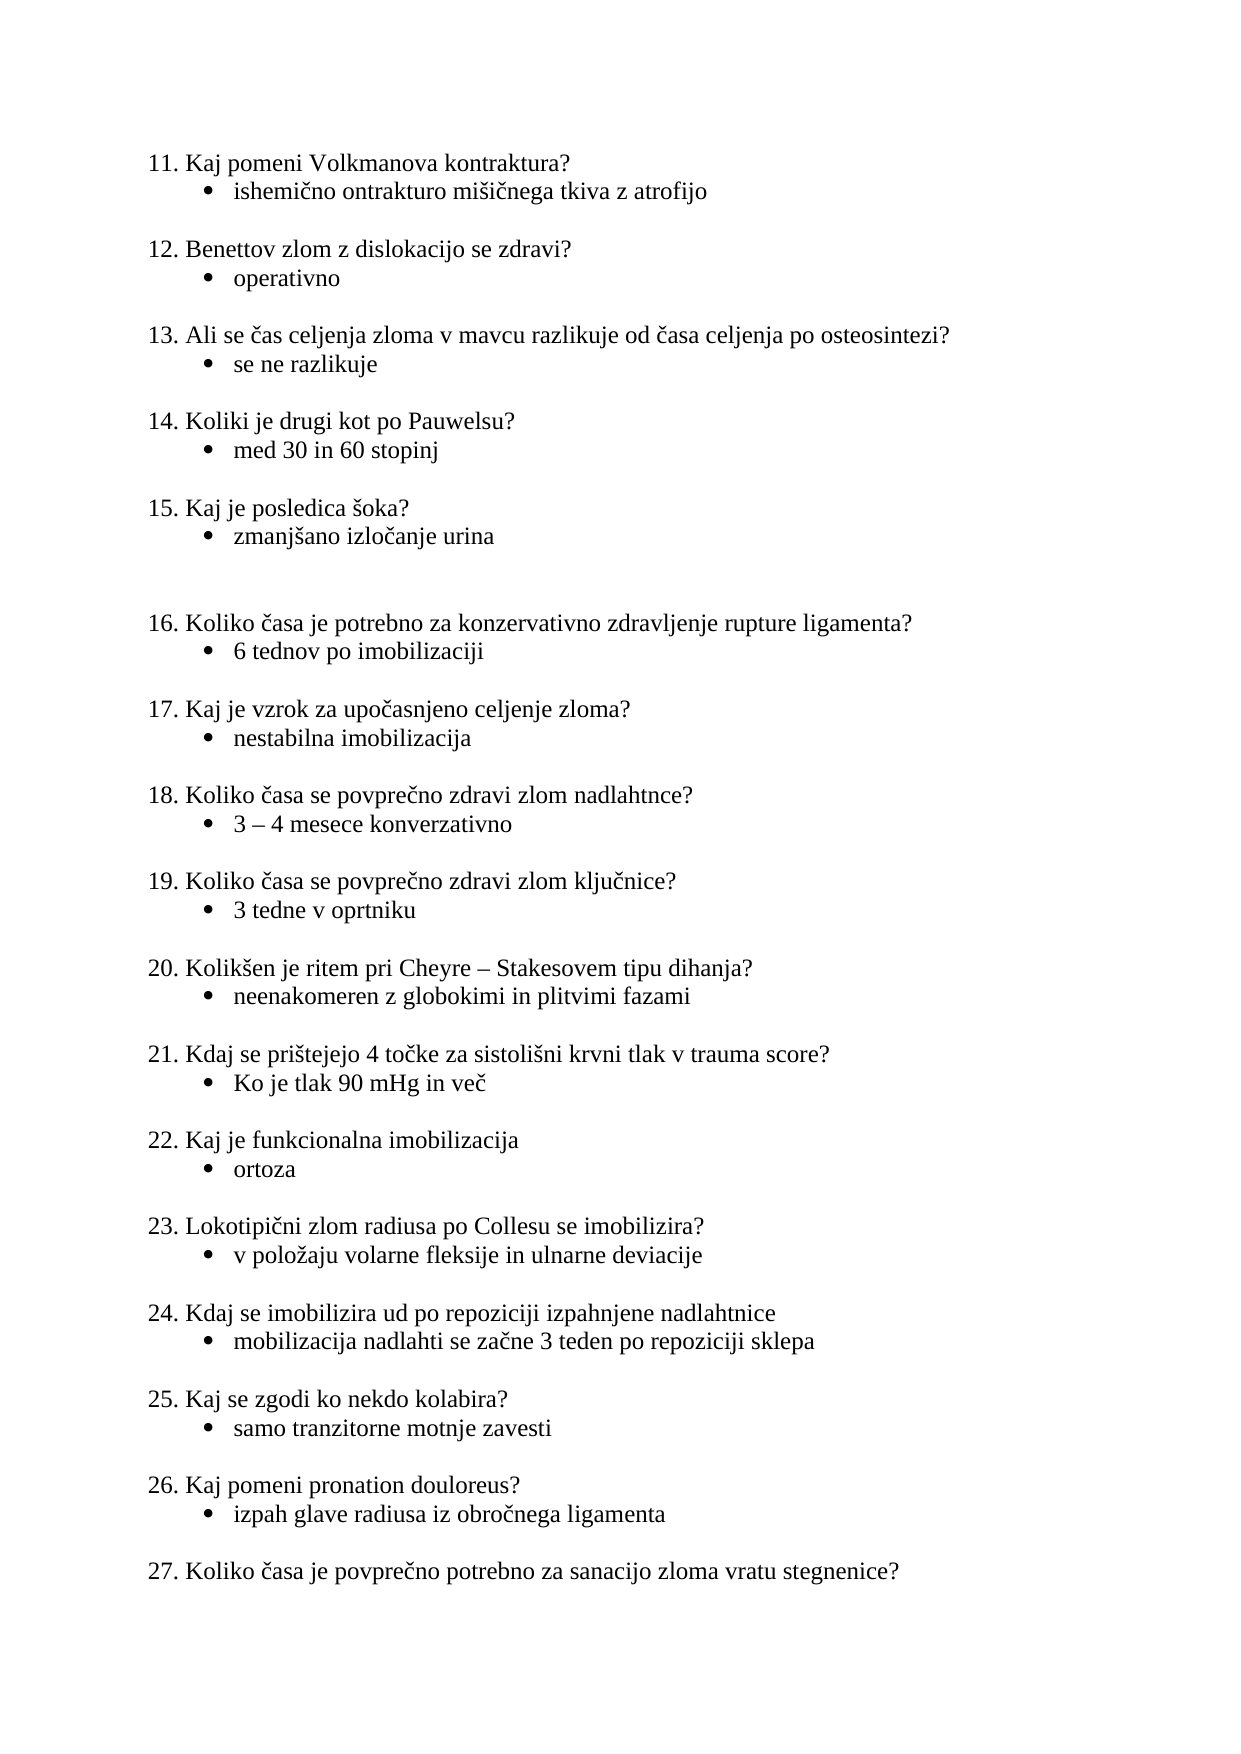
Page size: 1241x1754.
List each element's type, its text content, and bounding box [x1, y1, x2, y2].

list 3 tedne v oprtniku [204, 895, 1093, 924]
list 6 tednov po imobilizaciji [204, 636, 1093, 665]
list Kaj je posledica šoka? [148, 493, 1093, 521]
list Lokotipični zlom radiusa po Collesu se imobilizira? [148, 1211, 1093, 1240]
list Kolikšen je ritem pri Cheyre – Stakesovem tipu dihanja? [148, 953, 1093, 981]
list 3 – 4 mesece konverzativno [204, 809, 1093, 838]
list izpah glave radiusa iz obročnega ligamenta [204, 1499, 1093, 1528]
list Kdaj se imobilizira ud po repoziciji izpahnjene nadlahtnice [148, 1298, 1093, 1326]
list mobilizacija nadlahti se začne 3 teden po repoziciji sklepa [204, 1326, 1093, 1355]
list Koliko časa je potrebno za konzervativno zdravljenje rupture ligamenta? [148, 608, 1093, 636]
list v položaju volarne fleksije in ulnarne deviacije [204, 1240, 1093, 1269]
list Koliko časa se povprečno zdravi zlom ključnice? [148, 866, 1093, 895]
list Kaj je funkcionalna imobilizacija [148, 1125, 1093, 1154]
list Koliko časa se povprečno zdravi zlom nadlahtnce? [148, 780, 1093, 809]
list Ali se čas celjenja zloma v mavcu razlikuje od časa celjenja po osteosintezi? [148, 320, 1093, 349]
list zmanjšano izločanje urina [204, 521, 1093, 550]
list Kaj se zgodi ko nekdo kolabira? [148, 1384, 1093, 1413]
list ortoza [204, 1154, 1093, 1183]
list Kaj je vzrok za upočasnjeno celjenje zloma? [148, 694, 1093, 723]
list Ko je tlak 90 mHg in več [204, 1068, 1093, 1096]
list neenakomeren z globokimi in plitvimi fazami [204, 981, 1093, 1010]
list operativno [204, 263, 1093, 291]
list Kaj pomeni Volkmanova kontraktura? [148, 148, 1093, 176]
list nestabilna imobilizacija [204, 723, 1093, 751]
list Koliki je drugi kot po Pauwelsu? [148, 406, 1093, 435]
list samo tranzitorne motnje zavesti [204, 1413, 1093, 1441]
list se ne razlikuje [204, 349, 1093, 378]
list Kaj pomeni pronation douloreus? [148, 1470, 1093, 1499]
list med 30 in 60 stopinj [204, 435, 1093, 464]
list Kdaj se prištejejo 4 točke za sistolišni krvni tlak v trauma score? [148, 1039, 1093, 1068]
list Benettov zlom z dislokacijo se zdravi? [148, 234, 1093, 263]
list ishemično ontrakturo mišičnega tkiva z atrofijo [204, 176, 1093, 205]
list Koliko časa je povprečno potrebno za sanacijo zloma vratu stegnenice? [148, 1556, 1093, 1585]
